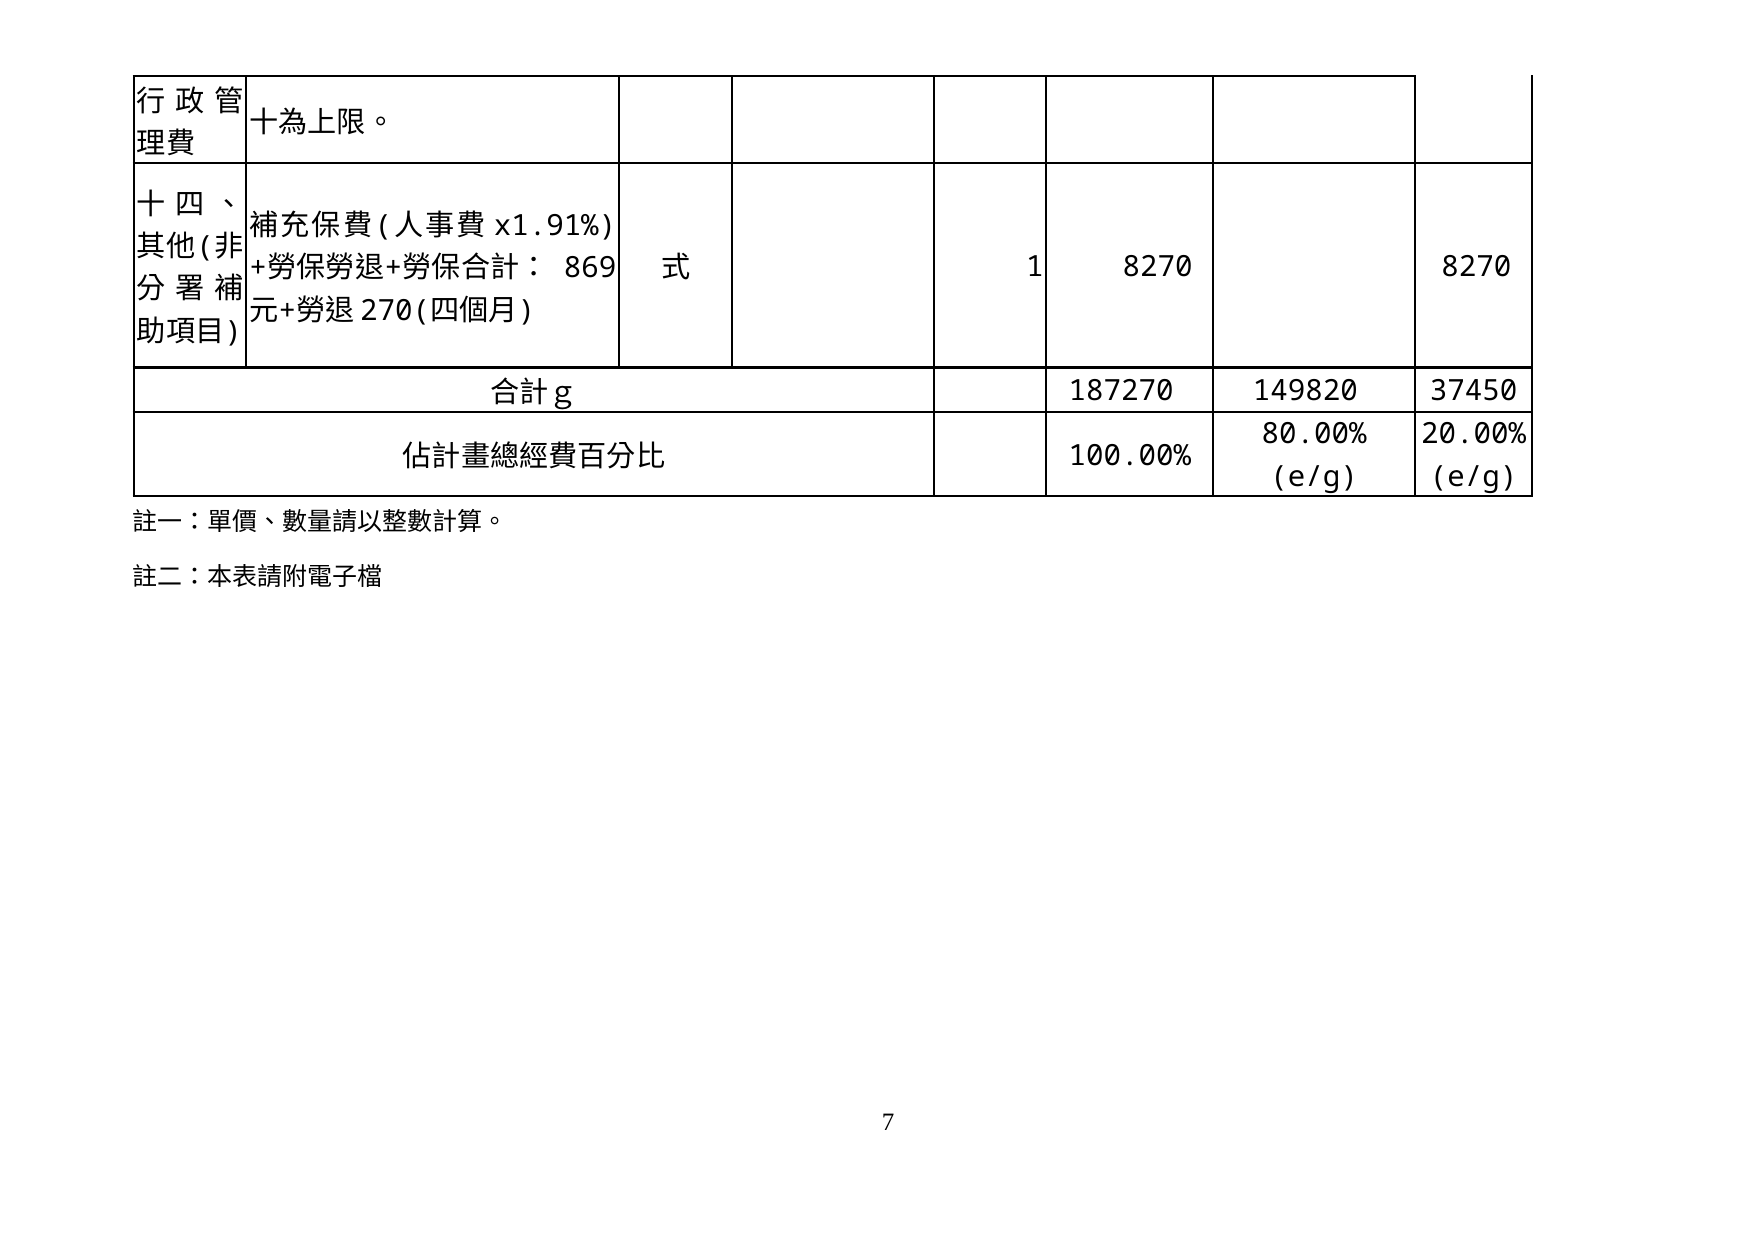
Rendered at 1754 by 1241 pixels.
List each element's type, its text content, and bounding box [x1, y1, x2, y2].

table_cell 37450 [1416, 369, 1531, 411]
table_cell 佔計畫總經費百分比 [135, 413, 933, 495]
text 註二：本表請附電子檔 [132, 538, 1643, 597]
table_cell 80.00% [1214, 413, 1414, 452]
table_cell (e/g) [1214, 453, 1414, 495]
table_cell [1214, 77, 1414, 162]
table_cell 8270 [1416, 164, 1531, 366]
table_cell 149820 [1214, 369, 1414, 411]
table_cell [1047, 77, 1212, 162]
table_cell [733, 164, 933, 366]
table_cell 187270 [1047, 369, 1212, 411]
table_cell [1416, 75, 1531, 162]
table_cell 行政管理費 [135, 77, 245, 162]
table_cell 8270 [1047, 164, 1212, 366]
table_cell [935, 413, 1045, 495]
table_cell 合計ｇ [135, 369, 933, 411]
table_cell 1 [935, 164, 1045, 366]
table_cell 十四、其他(非分署補助項目) [135, 164, 245, 366]
table_cell [935, 369, 1045, 411]
table_cell 100.00% [1047, 413, 1212, 495]
table_cell 十為上限。 [247, 77, 618, 162]
table_cell 式 [620, 164, 731, 366]
table_cell [1214, 164, 1414, 366]
table_cell (e/g) [1416, 453, 1531, 495]
table_cell [620, 77, 731, 162]
table_cell 20.00% [1416, 413, 1531, 452]
table_cell [935, 77, 1045, 162]
table_cell 補充保費(人事費x1.91%)+勞保勞退+勞保合計： 869元+勞退270(四個月) [247, 164, 618, 366]
text 註一：單價、數量請以整數計算。 [132, 497, 1643, 538]
table_cell [733, 77, 933, 162]
